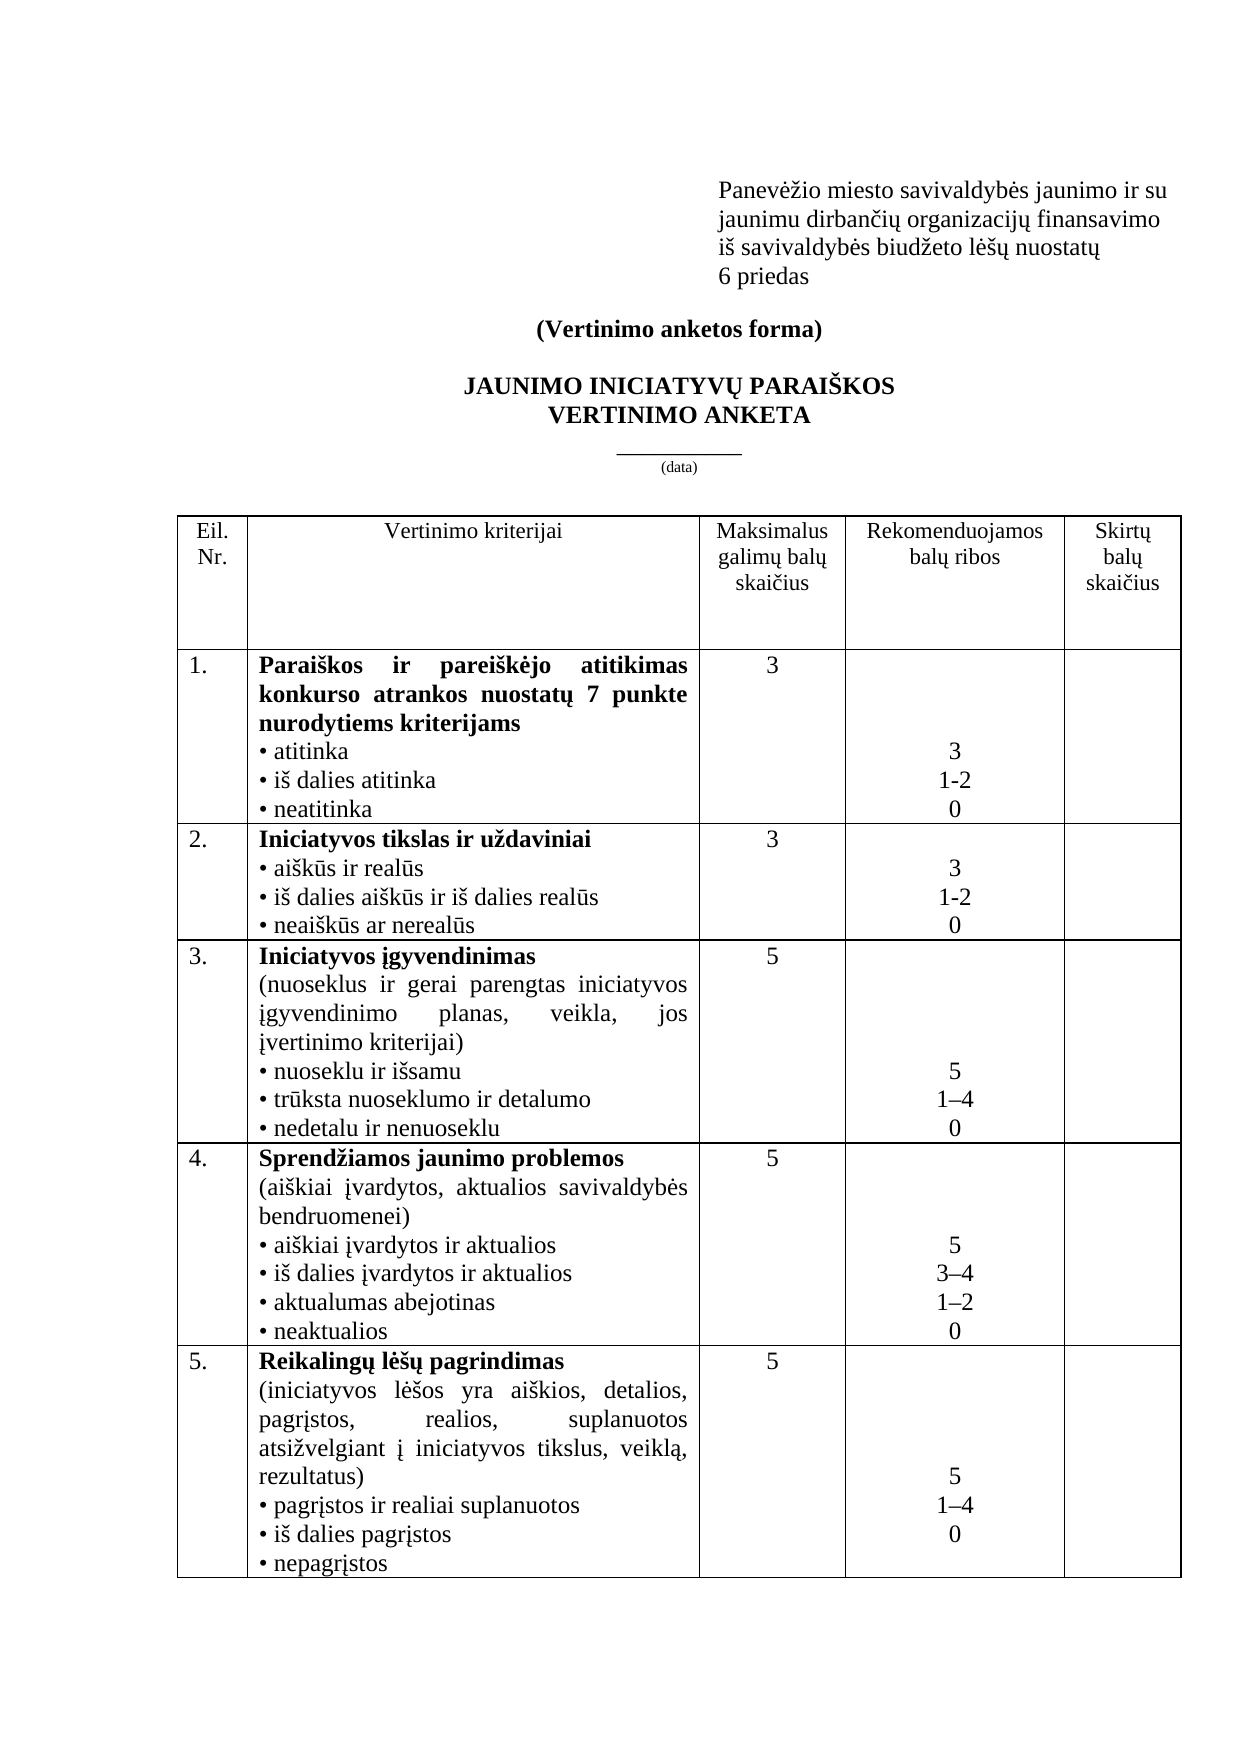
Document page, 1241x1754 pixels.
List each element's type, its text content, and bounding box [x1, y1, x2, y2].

table_header Rekomenduojamos balų ribos [846, 517, 1064, 648]
table_cell 3. [178, 941, 247, 1142]
table_cell 3 [700, 650, 845, 823]
table_header Vertinimo kriterijai [248, 517, 699, 648]
table_cell Iniciatyvos tikslas ir uždaviniai • aiškūs ir realūs • iš dalies aiškūs ir iš dalies realūs • neaiškūs ar nerealūs [248, 824, 699, 939]
text (Vertinimo anketos forma) [177, 314, 1181, 343]
text iš savivaldybės biudžeto lėšų nuostatų [718, 232, 1181, 261]
table_cell 5 [700, 941, 845, 1142]
table_cell 1. [178, 650, 247, 823]
text __________ [177, 429, 1181, 458]
table_header Maksimalus galimų balų skaičius [700, 517, 845, 648]
table_cell [1065, 824, 1180, 939]
text JAUNIMO INICIATYVŲ PARAIŠKOS [177, 371, 1181, 400]
table_cell Sprendžiamos jaunimo problemos (aiškiai įvardytos, aktualios savivaldybės bendruomenei) • aiškiai įvardytos ir aktualios • iš dalies įvardytos ir aktualios • aktualumas abejotinas • neaktualios [248, 1144, 699, 1345]
table_cell 5 1–4 0 [846, 941, 1064, 1142]
table_cell [1065, 941, 1180, 1142]
text jaunimu dirbančių organizacijų finansavimo [718, 204, 1181, 232]
table_cell [1065, 1346, 1180, 1576]
table_cell Reikalingų lėšų pagrindimas (iniciatyvos lėšos yra aiškios, detalios, pagrįstos, realios, suplanuotos atsižvelgiant į iniciatyvos tikslus, veiklą, rezultatus) • pagrįstos ir realiai suplanuotos • iš dalies pagrįstos • nepagrįstos [248, 1346, 699, 1576]
table_cell 5 [700, 1144, 845, 1345]
table_header Skirtų balų skaičius [1065, 517, 1180, 648]
table_cell 5 3–4 1–2 0 [846, 1144, 1064, 1345]
table_cell 5 1–4 0 [846, 1346, 1064, 1576]
table_cell [1065, 650, 1180, 823]
table_cell Iniciatyvos įgyvendinimas (nuoseklus ir gerai parengtas iniciatyvos įgyvendinimo planas, veikla, jos įvertinimo kriterijai) • nuoseklu ir išsamu • trūksta nuoseklumo ir detalumo • nedetalu ir nenuoseklu [248, 941, 699, 1142]
text 6 priedas [718, 261, 1181, 290]
table_header Eil. Nr. [178, 517, 247, 648]
table_cell 2. [178, 824, 247, 939]
table_cell 5 [700, 1346, 845, 1576]
table_cell 3 1-2 0 [846, 824, 1064, 939]
text (data) [177, 458, 1181, 486]
table_cell 3 [700, 824, 845, 939]
text VERTINIMo anketa [177, 400, 1181, 429]
table_cell 3 1-2 0 [846, 650, 1064, 823]
text Panevėžio miesto savivaldybės jaunimo ir su [718, 175, 1181, 204]
table_cell Paraiškos ir pareiškėjo atitikimas konkurso atrankos nuostatų 7 punkte nurodytiems kriterijams • atitinka • iš dalies atitinka • neatitinka [248, 650, 699, 823]
table_cell 5. [178, 1346, 247, 1576]
table_cell 4. [178, 1144, 247, 1345]
table_cell [1065, 1144, 1180, 1345]
